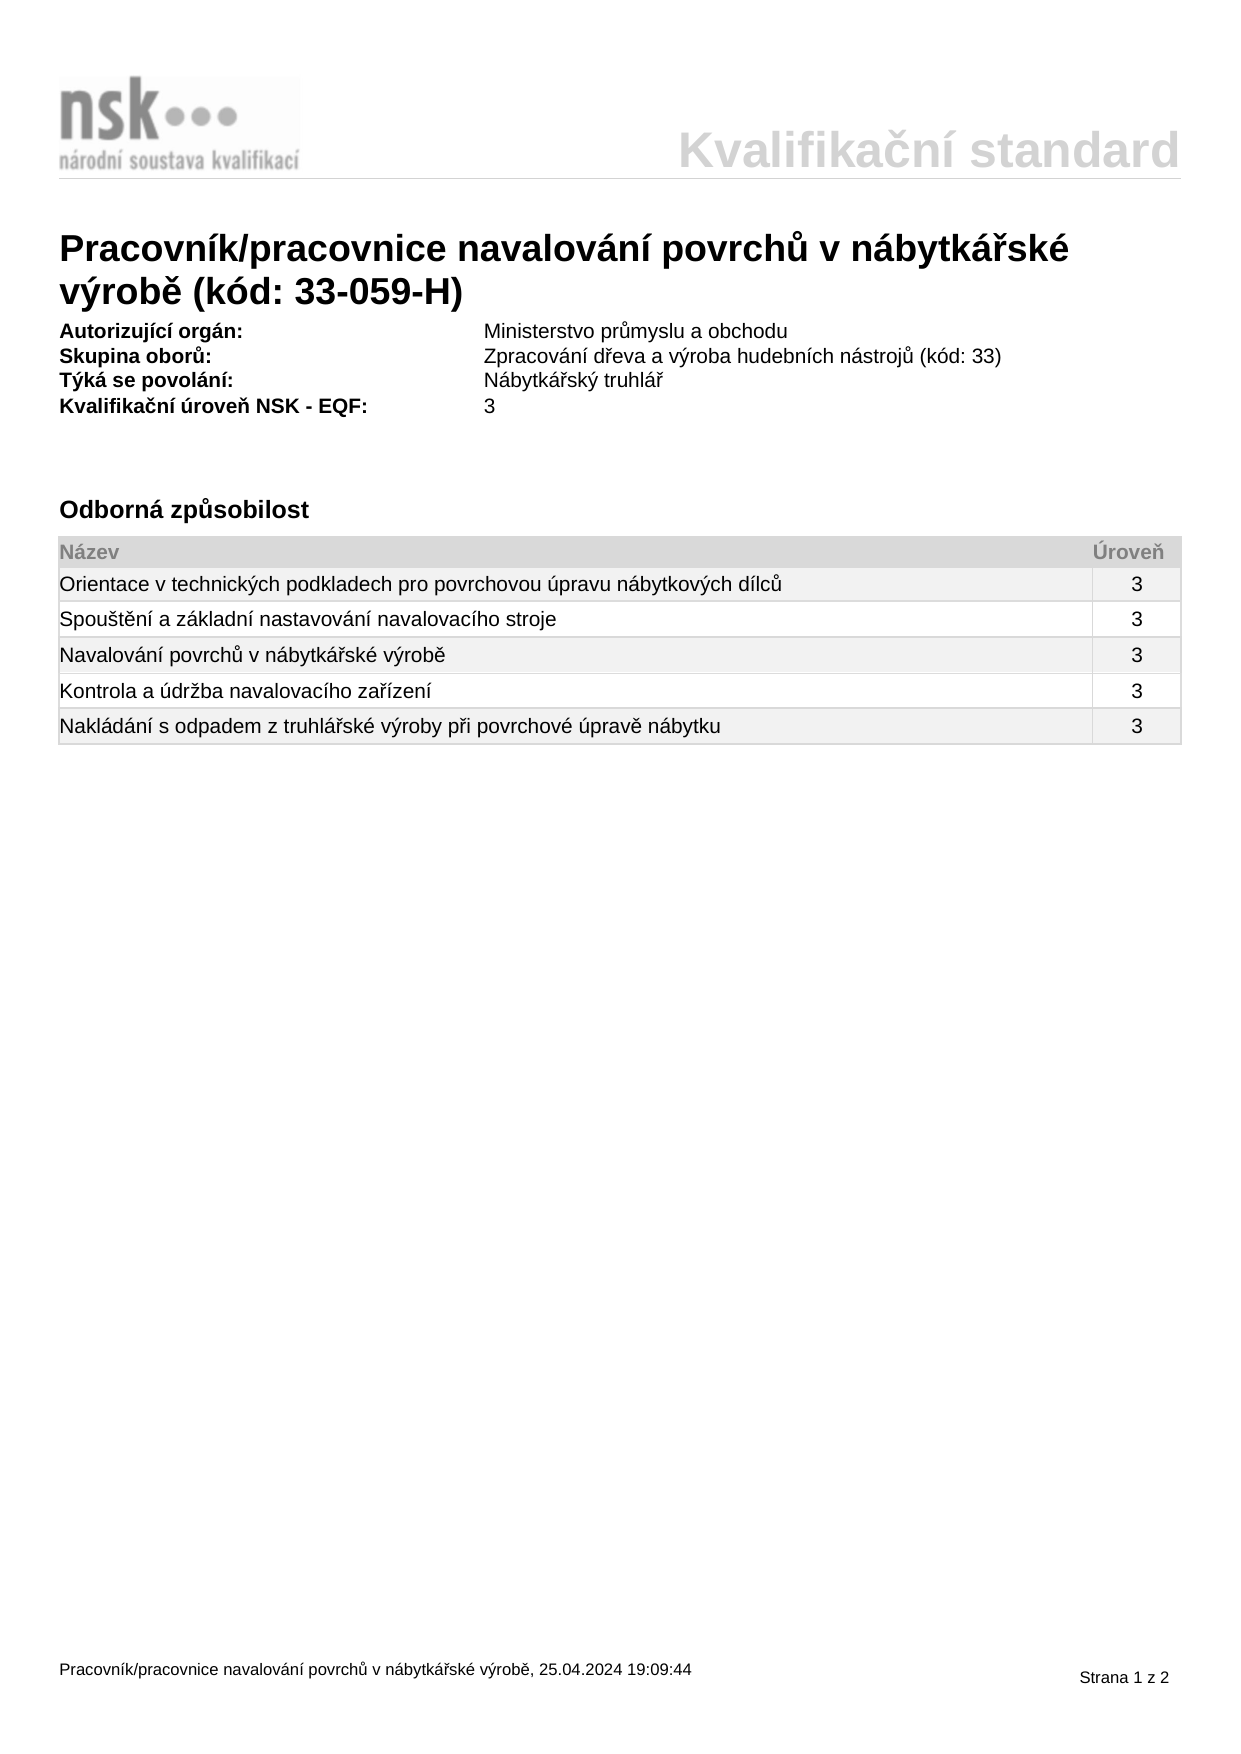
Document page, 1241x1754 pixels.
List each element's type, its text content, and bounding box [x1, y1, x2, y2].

table_cell [1093, 196, 1169, 224]
table_cell [862, 196, 1093, 224]
table_cell [620, 745, 626, 1043]
table_cell [1093, 418, 1169, 489]
table_cell [862, 1502, 1093, 1659]
table_cell [626, 418, 862, 489]
table_cell [484, 172, 620, 178]
table_cell Skupina oborů: [59, 344, 483, 368]
table_header Kvalifikační standard [626, 59, 1181, 178]
table_cell [1093, 524, 1169, 536]
table_cell [1093, 1343, 1169, 1502]
table_cell [620, 524, 626, 536]
table_cell [59, 745, 483, 1043]
table_cell Navalování povrchů v nábytkářské výrobě [60, 638, 1092, 672]
table_cell 3 [484, 394, 1181, 417]
table_cell [484, 418, 620, 489]
table_cell [1169, 1502, 1181, 1659]
table_cell [1093, 745, 1169, 1043]
table_cell [862, 524, 1093, 536]
table_cell 3 [1093, 709, 1180, 743]
table_cell Ministerstvo průmyslu a obchodu [484, 319, 1181, 344]
table_cell [1169, 1043, 1181, 1343]
table_cell Pracovník/pracovnice navalování povrchů v nábytkářské výrobě, 25.04.2024 19:09:44 [59, 1660, 862, 1696]
table_cell Nábytkářský truhlář [484, 368, 1181, 393]
table_cell [59, 1043, 483, 1343]
table_cell 3 [1093, 568, 1180, 600]
table_cell [626, 1343, 862, 1502]
table_cell Zpracování dřeva a výroba hudebních nástrojů (kód: 33) [484, 344, 1181, 368]
table_cell [1093, 313, 1169, 319]
table_cell [862, 313, 1093, 319]
table_cell [59, 418, 483, 489]
table_cell Týká se povolání: [59, 368, 483, 392]
picture [58, 59, 621, 172]
table_cell [620, 1343, 626, 1502]
table_cell Spouštění a základní nastavování navalovacího stroje [60, 602, 1092, 636]
table_cell [1169, 313, 1181, 319]
table_cell [620, 1043, 626, 1343]
table_cell Kvalifikační úroveň NSK - EQF: [59, 394, 483, 417]
table_cell [59, 179, 1181, 196]
table_cell [1169, 196, 1181, 224]
table_cell [484, 745, 620, 1043]
table_cell 3 [1093, 602, 1180, 636]
table_cell [59, 524, 483, 536]
table_cell [626, 524, 862, 536]
table_cell [59, 313, 483, 319]
table_cell [626, 196, 862, 224]
table_cell [1169, 1343, 1181, 1502]
table_cell [484, 196, 620, 224]
table_cell [59, 1343, 483, 1502]
table_cell [484, 524, 620, 536]
table_cell [484, 1502, 620, 1659]
table_cell Autorizující orgán: [59, 319, 483, 343]
table_cell [1169, 524, 1181, 536]
table_cell Orientace v technických podkladech pro povrchovou úpravu nábytkových dílců [60, 568, 1092, 600]
table_cell [620, 418, 626, 489]
table_cell Úroveň [1093, 538, 1180, 566]
table_cell [620, 196, 626, 224]
table_cell [484, 1043, 620, 1343]
table_cell [1169, 745, 1181, 1043]
table_cell Kontrola a údržba navalovacího zařízení [60, 674, 1092, 707]
table_cell [1093, 1043, 1169, 1343]
table_cell Odborná způsobilost [59, 490, 1181, 524]
table_cell [626, 1043, 862, 1343]
table_cell [862, 1043, 1093, 1343]
table_cell [626, 1502, 862, 1659]
table_cell [484, 1343, 620, 1502]
table_cell [626, 313, 862, 319]
table_cell [59, 172, 483, 178]
table_cell Nakládání s odpadem z truhlářské výroby při povrchové úpravě nábytku [60, 709, 1092, 743]
table_cell [862, 745, 1093, 1043]
table_cell Pracovník/pracovnice navalování povrchů v nábytkářské výrobě (kód: 33-059-H) [59, 224, 1181, 313]
table_cell 3 [1093, 674, 1180, 707]
table_cell [620, 1502, 626, 1659]
table_cell [626, 745, 862, 1043]
table_cell [484, 313, 620, 319]
table_cell [59, 196, 483, 224]
table_cell [1093, 1502, 1169, 1659]
table_cell [1169, 418, 1181, 489]
table_cell 3 [1093, 638, 1180, 672]
table_header [621, 59, 626, 172]
table_cell [59, 1502, 483, 1659]
table_cell Název [60, 538, 1092, 566]
table_cell [1169, 1660, 1181, 1696]
table_cell [862, 1343, 1093, 1502]
table_cell Strana 1 z 2 [862, 1660, 1169, 1696]
table_cell [862, 418, 1093, 489]
